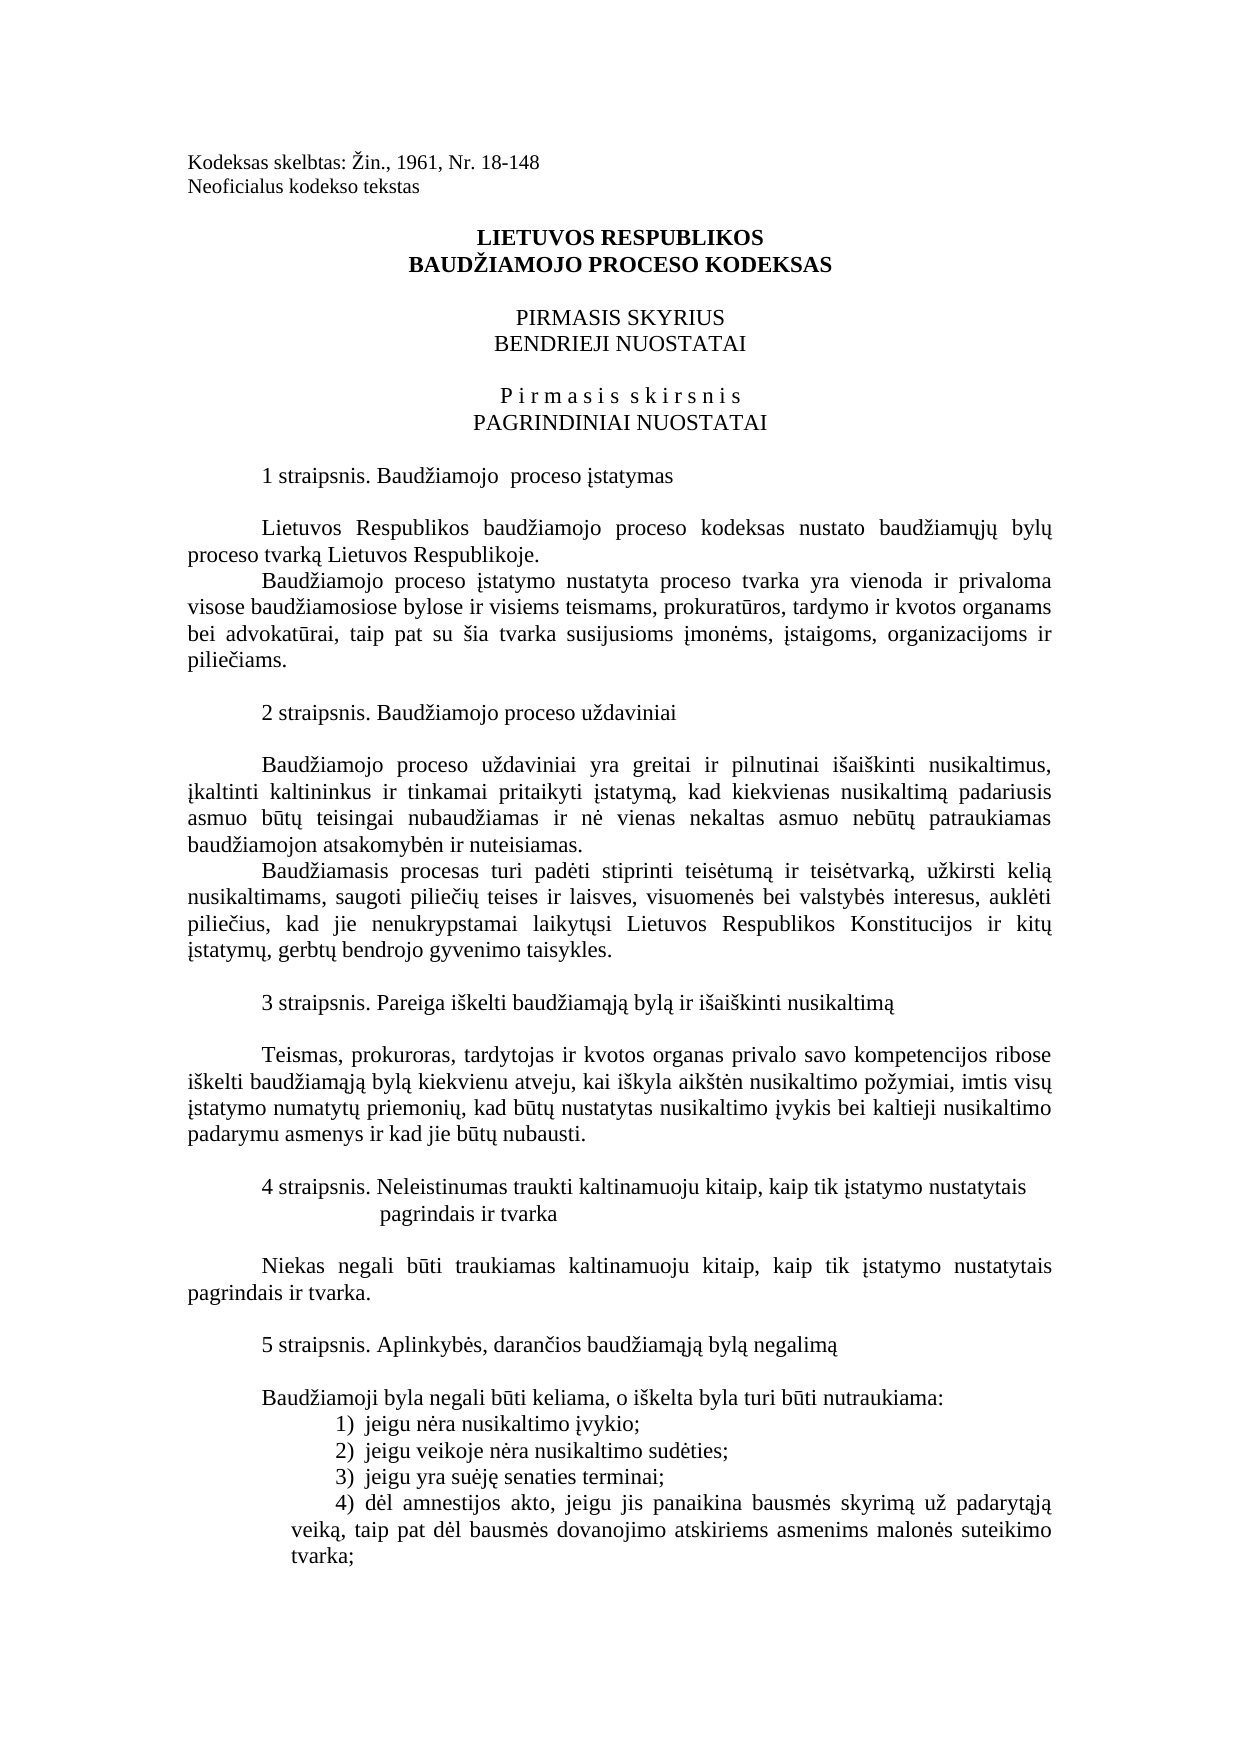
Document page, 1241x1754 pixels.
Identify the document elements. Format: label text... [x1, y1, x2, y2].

text Baudžiamasis procesas turi padėti stiprinti teisėtumą ir teisėtvarką, užkirsti kelią nusikaltimams, saugoti piliečių teises ir laisves, visuomenės bei valstybės interesus, auklėti piliečius, kad jie nenukrypstamai laikytųsi Lietuvos Respublikos Konstitucijos ir kitų įstatymų, gerbtų bendrojo gyvenimo taisykles. [187, 857, 1053, 962]
list jeigu yra suėję senaties terminai; [317, 1463, 1053, 1489]
text 1 straipsnis. Baudžiamojo proceso įstatymas [208, 462, 1053, 488]
list dėl amnestijos akto, jeigu jis panaikina bausmės skyrimą už padarytąją veiką, taip pat dėl bausmės dovanojimo atskiriems asmenims malonės suteikimo tvarka; [261, 1489, 1053, 1568]
text Baudžiamoji byla negali būti keliama, o iškelta byla turi būti nutraukiama: [187, 1384, 1053, 1410]
text 2 straipsnis. Baudžiamojo proceso uždaviniai [208, 699, 1053, 725]
text Lietuvos Respublikos baudžiamojo proceso kodeksas nustato baudžiamųjų bylų proceso tvarką Lietuvos Respublikoje. [187, 514, 1053, 567]
text Kodeksas skelbtas: Žin., 1961, Nr. 18-148 [187, 150, 1053, 174]
text Teismas, prokuroras, tardytojas ir kvotos organas privalo savo kompetencijos ribose iškelti baudžiamąją bylą kiekvienu atveju, kai iškyla aikštėn nusikaltimo požymiai, imtis visų įstatymo numatytų priemonių, kad būtų nustatytas nusikaltimo įvykis bei kaltieji nusikaltimo padarymu asmenys ir kad jie būtų nubausti. [187, 1041, 1053, 1147]
text 3 straipsnis. Pareiga iškelti baudžiamąją bylą ir išaiškinti nusikaltimą [261, 989, 1053, 1015]
text BAUDŽIAMOJO PROCESO KODEKSAS [187, 251, 1053, 277]
text pagrindais ir tvarka [318, 1199, 1053, 1226]
text 5 straipsnis. Aplinkybės, darančios baudžiamąją bylą negalimą [261, 1331, 1053, 1358]
text P i r m a s i s s k i r s n i s [187, 383, 1053, 409]
text Niekas negali būti traukiamas kaltinamuoju kitaip, kaip tik įstatymo nustatytais pagrindais ir tvarka. [187, 1252, 1053, 1305]
text PIRMASIS SKYRIUS [187, 303, 1053, 330]
list jeigu nėra nusikaltimo įvykio; [317, 1410, 1053, 1437]
text Baudžiamojo proceso uždaviniai yra greitai ir pilnutinai išaiškinti nusikaltimus, įkaltinti kaltininkus ir tinkamai pritaikyti įstatymą, kad kiekvienas nusikaltimą padariusis asmuo būtų teisingai nubaudžiamas ir nė vienas nekaltas asmuo nebūtų patraukiamas baudžiamojon atsakomybėn ir nuteisiamas. [187, 752, 1053, 857]
text BENDRIEJI NUOSTATAI [187, 330, 1053, 356]
text Neoficialus kodekso tekstas [187, 174, 1053, 198]
text 4 straipsnis. Neleistinumas traukti kaltinamuoju kitaip, kaip tik įstatymo nustatytais [261, 1173, 1053, 1199]
list jeigu veikoje nėra nusikaltimo sudėties; [317, 1437, 1053, 1463]
text Baudžiamojo proceso įstatymo nustatyta proceso tvarka yra vienoda ir privaloma visose baudžiamosiose bylose ir visiems teismams, prokuratūros, tardymo ir kvotos organams bei advokatūrai, taip pat su šia tvarka susijusioms įmonėms, įstaigoms, organizacijoms ir piliečiams. [187, 567, 1053, 672]
text LIETUVOS RESPUBLIKOS [187, 224, 1053, 251]
text PAGRINDINIAI NUOSTATAI [187, 409, 1053, 435]
